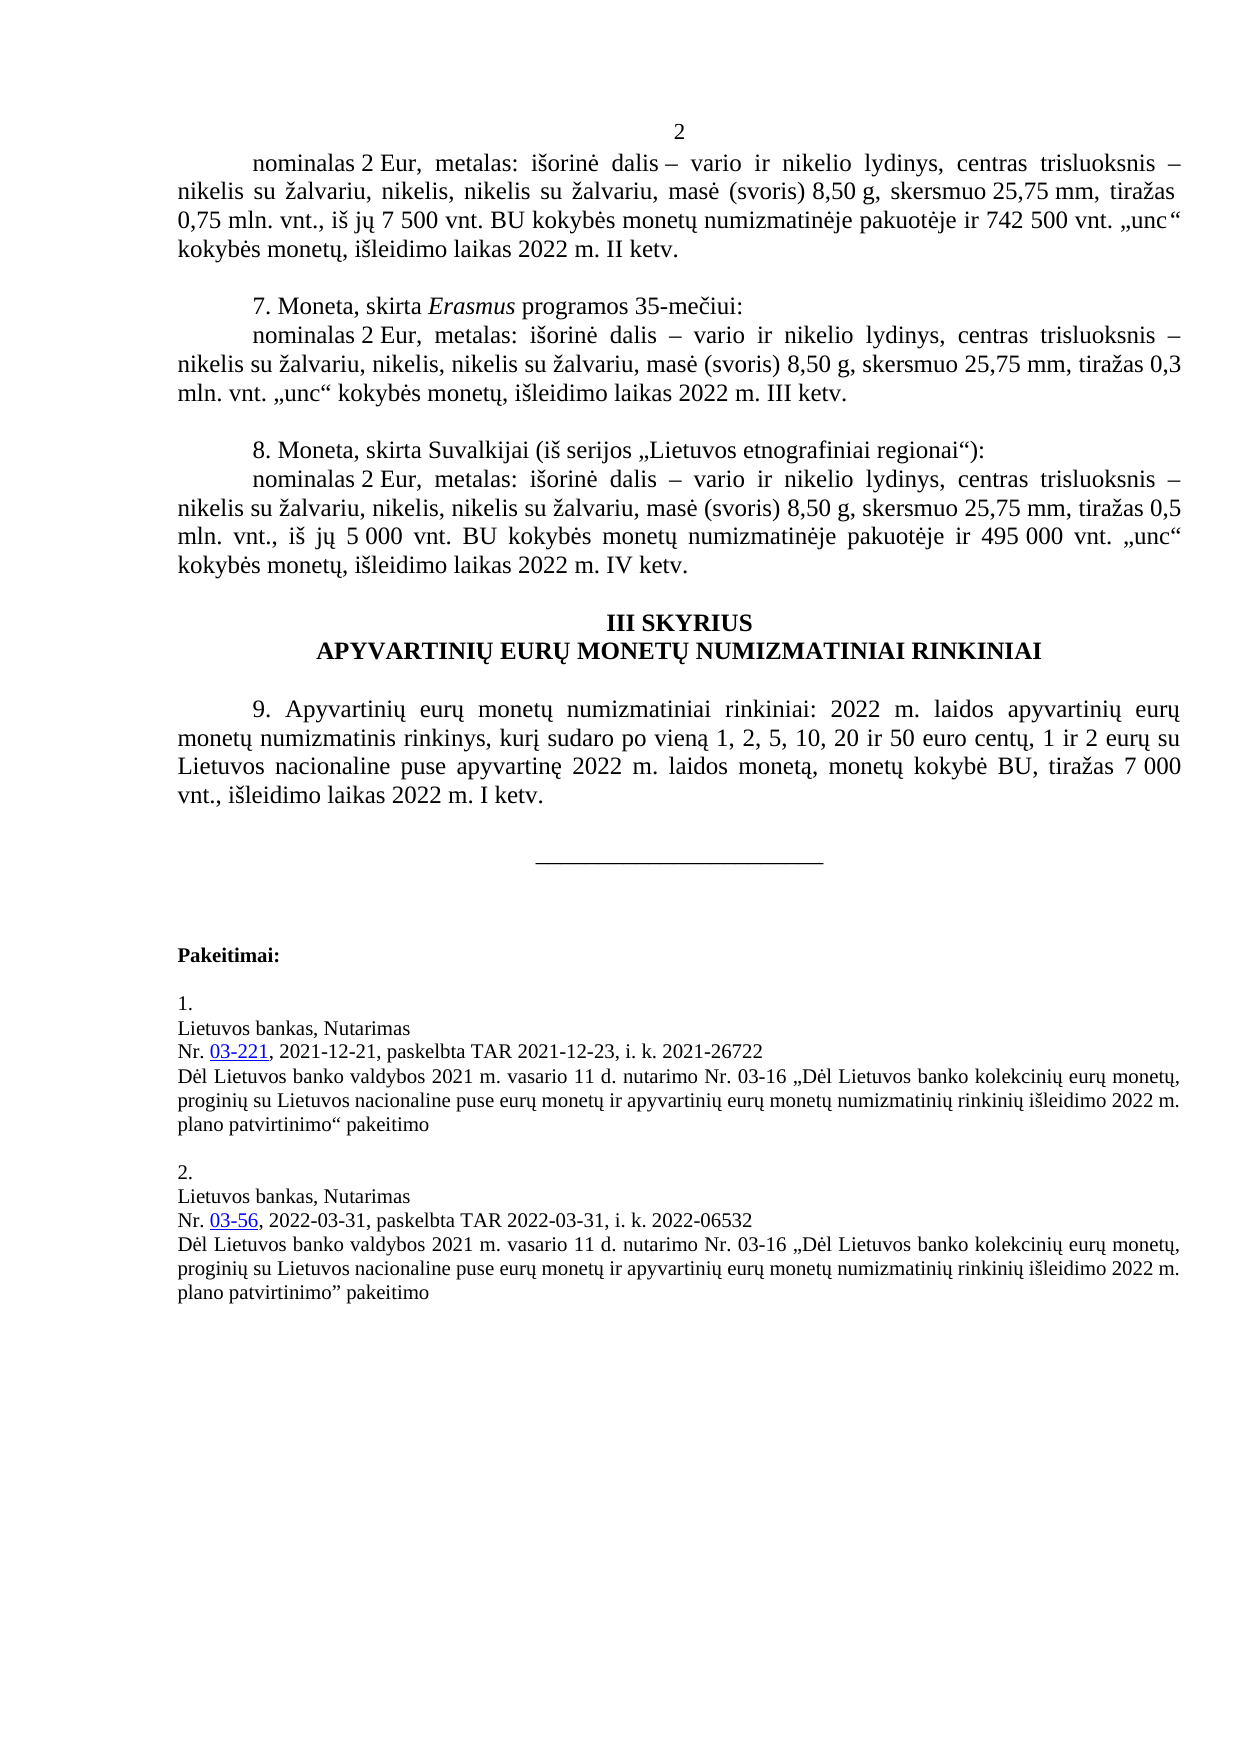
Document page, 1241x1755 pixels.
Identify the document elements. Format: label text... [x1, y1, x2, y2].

text Nr. 03-221, 2021-12-21, paskelbta TAR 2021-12-23, i. k. 2021-26722 [177, 1039, 1181, 1063]
text Lietuvos bankas, Nutarimas [177, 1184, 1181, 1208]
text 2. [177, 1160, 1181, 1184]
text nominalas 2 Eur, metalas: išorinė dalis – vario ir nikelio lydinys, centras trisluoksnis – nikelis su žalvariu, nikelis, nikelis su žalvariu, masė (svoris) 8,50 g, skersmuo 25,75 mm, tiražas 0,3 mln. vnt. „unc“ kokybės monetų, išleidimo laikas 2022 m. III ketv. [177, 320, 1181, 406]
text _______________________ [177, 838, 1181, 866]
text nominalas 2 Eur, metalas: išorinė dalis – vario ir nikelio lydinys, centras trisluoksnis – nikelis su žalvariu, nikelis, nikelis su žalvariu, masė (svoris) 8,50 g, skersmuo 25,75 mm, tiražas 0,5 mln. vnt., iš jų 5 000 vnt. BU kokybės monetų numizmatinėje pakuotėje ir 495 000 vnt. „unc“ kokybės monetų, išleidimo laikas 2022 m. IV ketv. [177, 464, 1181, 579]
text Dėl Lietuvos banko valdybos 2021 m. vasario 11 d. nutarimo Nr. 03-16 „Dėl Lietuvos banko kolekcinių eurų monetų, proginių su Lietuvos nacionaline puse eurų monetų ir apyvartinių eurų monetų numizmatinių rinkinių išleidimo 2022 m. plano patvirtinimo” pakeitimo [177, 1232, 1181, 1304]
text 8. Moneta, skirta Suvalkijai (iš serijos „Lietuvos etnografiniai regionai“): [177, 435, 1181, 464]
text Pakeitimai: [177, 943, 1181, 967]
text Nr. 03-56, 2022-03-31, paskelbta TAR 2022-03-31, i. k. 2022-06532 [177, 1208, 1181, 1232]
text nominalas 2 Eur, metalas: išorinė dalis – vario ir nikelio lydinys, centras trisluoksnis – nikelis su žalvariu, nikelis, nikelis su žalvariu, masė (svoris) 8,50 g, skersmuo 25,75 mm, tiražas 0,75 mln. vnt., iš jų 7 500 vnt. BU kokybės monetų numizmatinėje pakuotėje ir 742 500 vnt. „unc“ kokybės monetų, išleidimo laikas 2022 m. II ketv. [177, 148, 1181, 263]
text 1. [177, 991, 1181, 1015]
text 7. Moneta, skirta Erasmus programos 35-mečiui: [177, 291, 1181, 320]
text APYVARTINIŲ EURŲ MONETŲ NUMIZMATINIAI RINKINIAI [177, 636, 1181, 665]
text 9. Apyvartinių eurų monetų numizmatiniai rinkiniai: 2022 m. laidos apyvartinių eurų monetų numizmatinis rinkinys, kurį sudaro po vieną 1, 2, 5, 10, 20 ir 50 euro centų, 1 ir 2 eurų su Lietuvos nacionaline puse apyvartinę 2022 m. laidos monetą, monetų kokybė BU, tiražas 7 000 vnt., išleidimo laikas 2022 m. I ketv. [177, 694, 1181, 809]
text Dėl Lietuvos banko valdybos 2021 m. vasario 11 d. nutarimo Nr. 03-16 „Dėl Lietuvos banko kolekcinių eurų monetų, proginių su Lietuvos nacionaline puse eurų monetų ir apyvartinių eurų monetų numizmatinių rinkinių išleidimo 2022 m. plano patvirtinimo“ pakeitimo [177, 1063, 1181, 1136]
text III SKYRIUS [177, 608, 1181, 636]
text Lietuvos bankas, Nutarimas [177, 1015, 1181, 1039]
